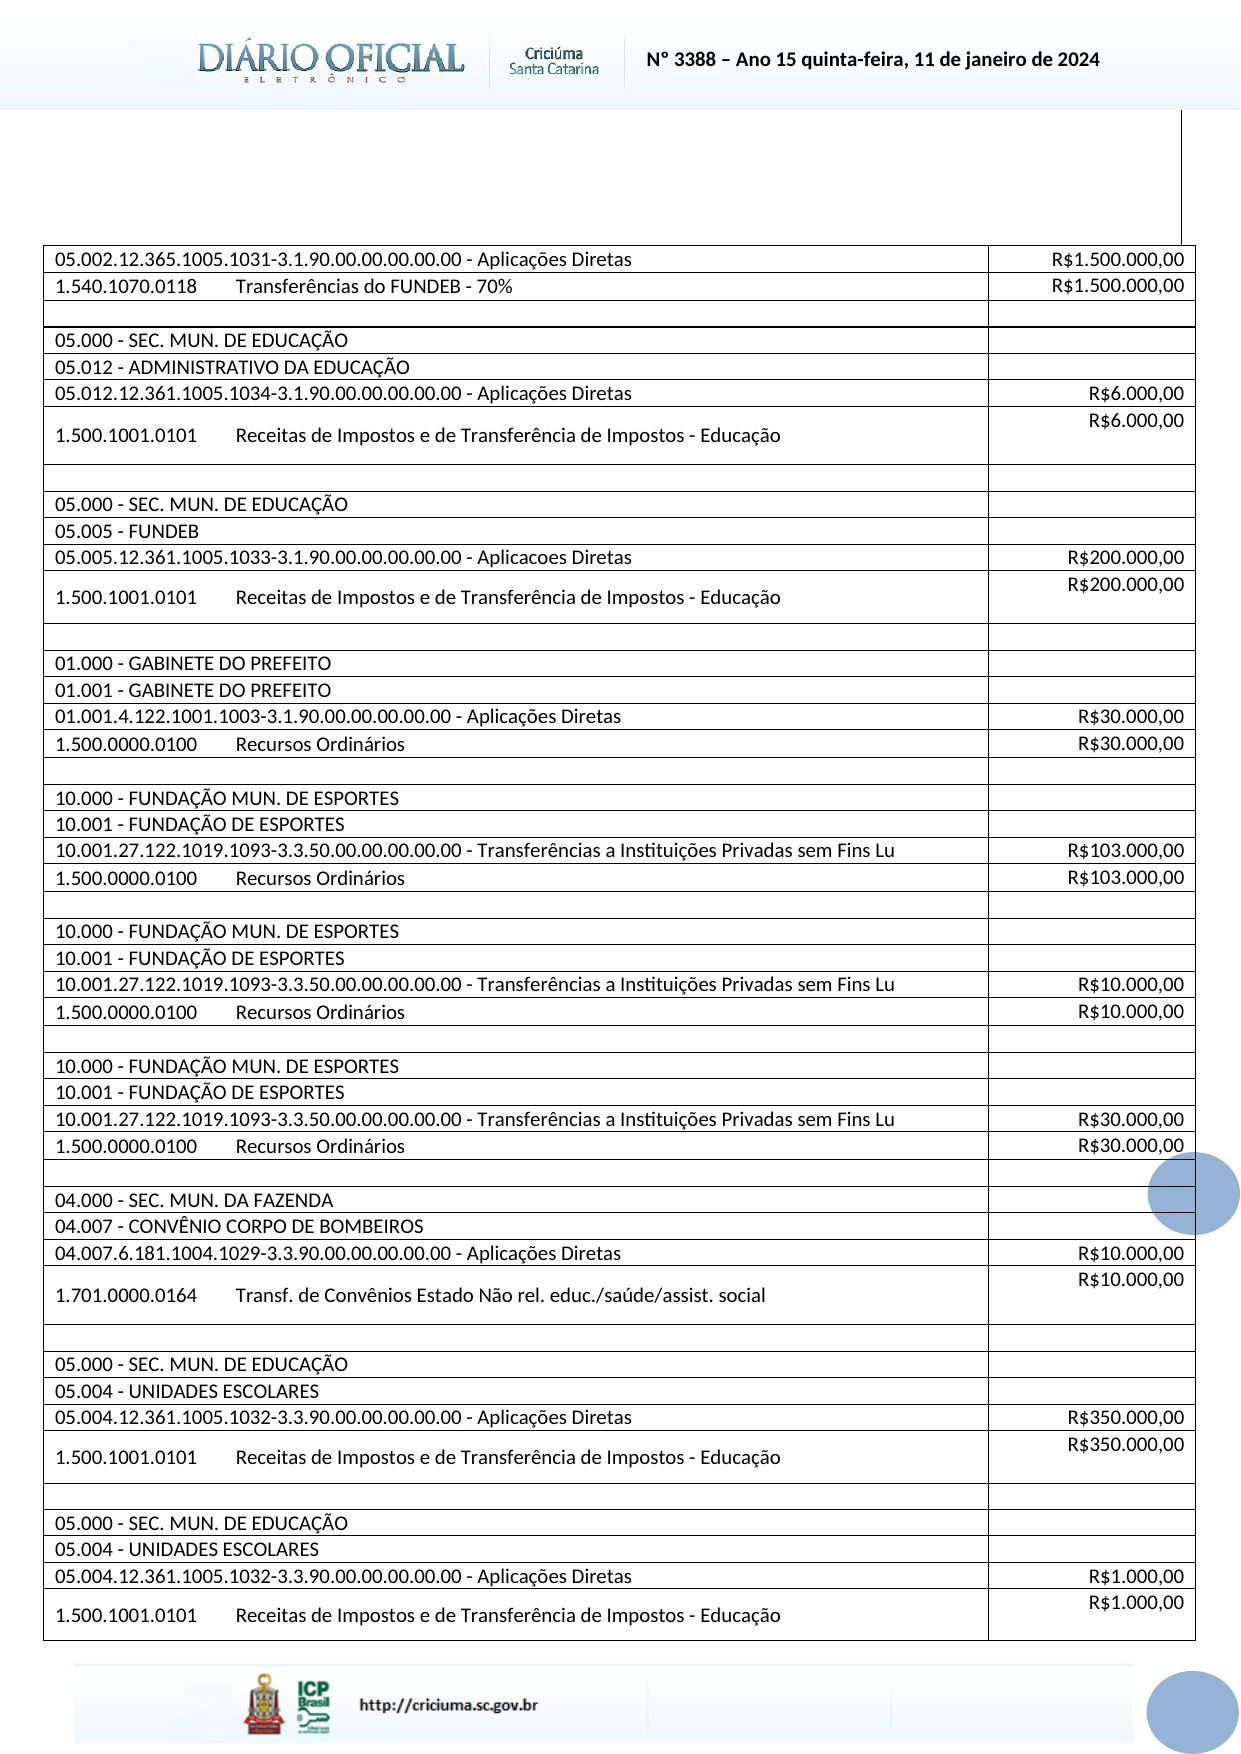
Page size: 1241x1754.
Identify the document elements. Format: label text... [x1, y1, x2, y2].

table_cell 05.004.12.361.1005.1032-3.3.90.00.00.00.00.00 - Aplicações Diretas [44, 1563, 988, 1588]
table_cell [989, 492, 1195, 517]
table_header Recursos Ordinários [236, 998, 785, 1025]
table_cell [989, 1510, 1195, 1535]
table_cell 10.001.27.122.1019.1093-3.3.50.00.00.00.00.00 - Transferências a Instituições Privadas sem Fins Lu [44, 838, 988, 863]
table_cell [989, 301, 1195, 326]
table_cell [989, 1026, 1195, 1052]
table_cell 05.012 - ADMINISTRATIVO DA EDUCAÇÃO [44, 354, 988, 379]
table_cell R$1.500.000,00 [989, 273, 1195, 300]
table_cell [989, 1536, 1195, 1562]
table_cell R$1.500.000,00 [989, 246, 1195, 272]
table_cell 05.000 - SEC. MUN. DE EDUCAÇÃO [44, 328, 988, 353]
table_cell [785, 407, 988, 464]
table_cell 05.004 - UNIDADES ESCOLARES [44, 1378, 988, 1403]
table_header 1.500.0000.0100 [55, 864, 236, 891]
table_header Recursos Ordinários [236, 864, 785, 891]
table_cell [785, 1266, 988, 1324]
table_cell [989, 624, 1195, 649]
table_header 1.500.0000.0100 [55, 1132, 236, 1159]
table_cell [989, 785, 1195, 810]
table_cell 10.001.27.122.1019.1093-3.3.50.00.00.00.00.00 - Transferências a Instituições Privadas sem Fins Lu [44, 1106, 988, 1131]
table_header 1.540.1070.0118 [55, 273, 236, 300]
table_cell 10.000 - FUNDAÇÃO MUN. DE ESPORTES [44, 919, 988, 944]
table_header 1.500.1001.0101 [55, 1589, 236, 1640]
table_cell 10.001 - FUNDAÇÃO DE ESPORTES [44, 811, 988, 837]
table_cell 10.001 - FUNDAÇÃO DE ESPORTES [44, 945, 988, 971]
table_cell [44, 407, 55, 464]
table_cell [785, 571, 988, 623]
table_cell [989, 677, 1195, 702]
table_cell [785, 1431, 988, 1482]
table_cell 05.000 - SEC. MUN. DE EDUCAÇÃO [44, 492, 988, 517]
table_cell [44, 1160, 988, 1186]
table_header Transf. de Convênios Estado Não rel. educ./saúde/assist. social [236, 1266, 785, 1324]
table_cell R$10.000,00 [989, 972, 1195, 997]
table_header Receitas de Impostos e de Transferência de Impostos - Educação [236, 407, 785, 464]
table_cell [989, 892, 1195, 918]
table_cell [989, 1352, 1195, 1377]
table_cell [989, 465, 1195, 491]
table_cell [785, 1589, 988, 1640]
table_cell [785, 864, 988, 891]
table_cell 05.002.12.365.1005.1031-3.1.90.00.00.00.00.00 - Aplicações Diretas [44, 246, 988, 272]
table_cell [989, 1079, 1195, 1105]
table_header 1.500.0000.0100 [55, 730, 236, 757]
table_cell [44, 1266, 55, 1324]
table_cell 10.001.27.122.1019.1093-3.3.50.00.00.00.00.00 - Transferências a Instituições Privadas sem Fins Lu [44, 972, 988, 997]
table_cell [989, 1213, 1195, 1239]
table_cell 04.007 - CONVÊNIO CORPO DE BOMBEIROS [44, 1213, 988, 1239]
table_cell [44, 301, 988, 326]
table_cell 01.001.4.122.1001.1003-3.1.90.00.00.00.00.00 - Aplicações Diretas [44, 704, 988, 729]
table_cell [44, 571, 55, 623]
table_cell R$103.000,00 [989, 838, 1195, 863]
table_cell [44, 730, 55, 757]
table_cell [785, 273, 988, 300]
table_cell [989, 518, 1195, 543]
table_cell R$200.000,00 [989, 545, 1195, 570]
table_cell 05.000 - SEC. MUN. DE EDUCAÇÃO [44, 1510, 988, 1535]
table_cell [989, 1053, 1195, 1078]
table_cell R$1.000,00 [989, 1563, 1195, 1588]
table_cell [989, 354, 1195, 379]
table_cell 04.000 - SEC. MUN. DA FAZENDA [44, 1187, 988, 1212]
table_cell [44, 1325, 988, 1351]
table_cell 05.000 - SEC. MUN. DE EDUCAÇÃO [44, 1352, 988, 1377]
table_cell R$10.000,00 [989, 998, 1195, 1025]
table_header Receitas de Impostos e de Transferência de Impostos - Educação [236, 1431, 785, 1482]
table_cell [989, 1187, 1152, 1212]
table_header 1.500.1001.0101 [55, 407, 236, 464]
table_header 1.500.1001.0101 [55, 1431, 236, 1482]
table_cell R$1.000,00 [989, 1589, 1195, 1640]
table_cell 01.001 - GABINETE DO PREFEITO [44, 677, 988, 702]
table_header 1.500.1001.0101 [55, 571, 236, 623]
table_cell [989, 1378, 1195, 1403]
table_cell [44, 1431, 55, 1482]
table_cell [44, 1026, 988, 1052]
table_cell R$30.000,00 [989, 704, 1195, 729]
table_cell R$10.000,00 [989, 1266, 1195, 1324]
table_cell 10.001 - FUNDAÇÃO DE ESPORTES [44, 1079, 988, 1105]
table_cell R$30.000,00 [989, 1106, 1195, 1131]
table_cell [44, 1132, 55, 1159]
table_cell 05.005 - FUNDEB [44, 518, 988, 543]
table_cell [989, 651, 1195, 676]
table_cell [989, 945, 1195, 971]
table_cell [44, 758, 988, 784]
table_cell R$350.000,00 [989, 1405, 1195, 1430]
table_header 1.701.0000.0164 [55, 1266, 236, 1324]
table_header Recursos Ordinários [236, 1132, 785, 1159]
table_cell 05.005.12.361.1005.1033-3.1.90.00.00.00.00.00 - Aplicacoes Diretas [44, 545, 988, 570]
table_cell 10.000 - FUNDAÇÃO MUN. DE ESPORTES [44, 785, 988, 810]
table_cell 10.000 - FUNDAÇÃO MUN. DE ESPORTES [44, 1053, 988, 1078]
table_header Transferências do FUNDEB - 70% [236, 273, 785, 300]
table_header Recursos Ordinários [236, 730, 785, 757]
table_cell [44, 624, 988, 649]
table_cell R$350.000,00 [989, 1431, 1195, 1482]
table_cell [989, 1484, 1195, 1509]
table_header Receitas de Impostos e de Transferência de Impostos - Educação [236, 1589, 785, 1640]
table_cell R$6.000,00 [989, 380, 1195, 406]
table_cell R$6.000,00 [989, 407, 1195, 464]
table_cell [785, 730, 988, 757]
table_cell [989, 919, 1195, 944]
table_cell [989, 758, 1195, 784]
table_cell 04.007.6.181.1004.1029-3.3.90.00.00.00.00.00 - Aplicações Diretas [44, 1240, 988, 1265]
table_cell [44, 1484, 988, 1509]
table_cell [785, 1132, 988, 1159]
table_cell [989, 328, 1195, 353]
table_header 1.500.0000.0100 [55, 998, 236, 1025]
table_cell 01.000 - GABINETE DO PREFEITO [44, 651, 988, 676]
table_cell R$30.000,00 [989, 730, 1195, 757]
table_cell [44, 864, 55, 891]
table_cell [44, 892, 988, 918]
table_cell [44, 273, 55, 300]
table_cell 05.012.12.361.1005.1034-3.1.90.00.00.00.00.00 - Aplicações Diretas [44, 380, 988, 406]
table_cell R$200.000,00 [989, 571, 1195, 623]
table_cell [44, 998, 55, 1025]
table_cell [989, 811, 1195, 837]
table_cell [785, 998, 988, 1025]
table_cell [44, 1589, 55, 1640]
table_cell R$103.000,00 [989, 864, 1195, 891]
table_cell [989, 1325, 1195, 1351]
table_cell 05.004 - UNIDADES ESCOLARES [44, 1536, 988, 1562]
table_cell 05.004.12.361.1005.1032-3.3.90.00.00.00.00.00 - Aplicações Diretas [44, 1405, 988, 1430]
table_header Receitas de Impostos e de Transferência de Impostos - Educação [236, 571, 785, 623]
table_cell R$10.000,00 [989, 1240, 1195, 1265]
table_cell [989, 1160, 1165, 1186]
table_cell [44, 465, 988, 491]
table_cell R$30.000,00 [989, 1132, 1195, 1159]
